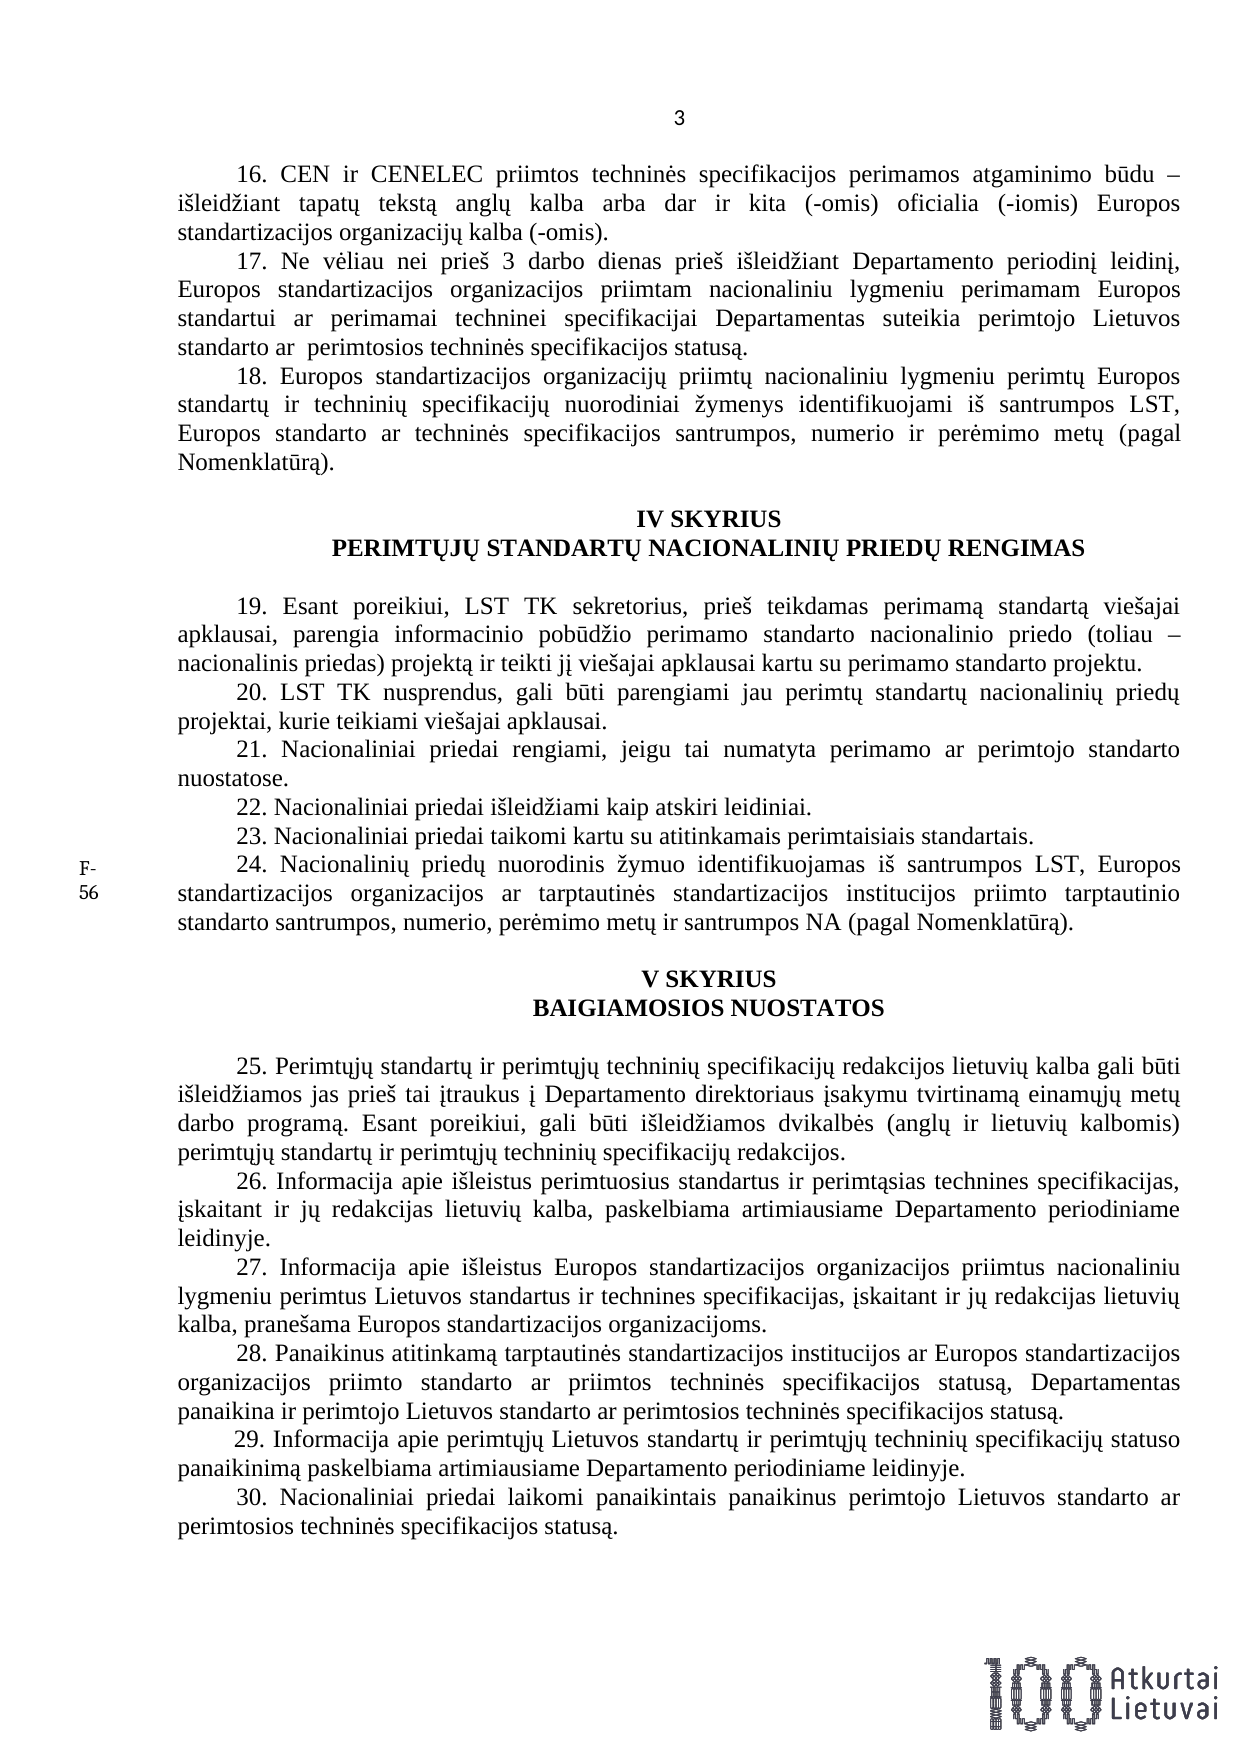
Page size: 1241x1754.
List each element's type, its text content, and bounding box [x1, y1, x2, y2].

text 28. Panaikinus atitinkamą tarptautinės standartizacijos institucijos ar Europos standartizacijos organizacijos priimto standarto ar priimtos techninės specifikacijos statusą, Departamentas panaikina ir perimtojo Lietuvos standarto ar perimtosios techninės specifikacijos statusą. [177, 1338, 1181, 1424]
text V SKYRIUS [177, 964, 1181, 993]
text 22. Nacionaliniai priedai išleidžiami kaip atskiri leidiniai. [177, 792, 1181, 821]
text IV SKYRIUS [177, 504, 1181, 533]
text 18. Europos standartizacijos organizacijų priimtų nacionaliniu lygmeniu perimtų Europos standartų ir techninių specifikacijų nuorodiniai žymenys identifikuojami iš santrumpos LST, Europos standarto ar techninės specifikacijos santrumpos, numerio ir perėmimo metų (pagal Nomenklatūrą). [177, 361, 1181, 476]
text 17. Ne vėliau nei prieš 3 darbo dienas prieš išleidžiant Departamento periodinį leidinį, Europos standartizacijos organizacijos priimtam nacionaliniu lygmeniu perimamam Europos standartui ar perimamai techninei specifikacijai Departamentas suteikia perimtojo Lietuvos standarto ar perimtosios techninės specifikacijos statusą. [177, 246, 1181, 361]
text 20. LST TK nusprendus, gali būti parengiami jau perimtų standartų nacionalinių priedų projektai, kurie teikiami viešajai apklausai. [177, 677, 1181, 734]
text 30. Nacionaliniai priedai laikomi panaikintais panaikinus perimtojo Lietuvos standarto ar perimtosios techninės specifikacijos statusą. [177, 1482, 1181, 1539]
text 27. Informacija apie išleistus Europos standartizacijos organizacijos priimtus nacionaliniu lygmeniu perimtus Lietuvos standartus ir technines specifikacijas, įskaitant ir jų redakcijas lietuvių kalba, pranešama Europos standartizacijos organizacijoms. [177, 1252, 1181, 1338]
text BAIGIAMOSIOS NUOSTATOS [177, 993, 1181, 1022]
text 26. Informacija apie išleistus perimtuosius standartus ir perimtąsias technines specifikacijas, įskaitant ir jų redakcijas lietuvių kalba, paskelbiama artimiausiame Departamento periodiniame leidinyje. [177, 1166, 1181, 1252]
text 19. Esant poreikiui, LST TK sekretorius, prieš teikdamas perimamą standartą viešajai apklausai, parengia informacinio pobūdžio perimamo standarto nacionalinio priedo (toliau – nacionalinis priedas) projektą ir teikti jį viešajai apklausai kartu su perimamo standarto projektu. [177, 591, 1181, 677]
text PERIMTŲJŲ STANDARTŲ NACIONALINIŲ PRIEDŲ RENGIMAS [177, 533, 1181, 562]
text 29. Informacija apie perimtųjų Lietuvos standartų ir perimtųjų techninių specifikacijų statuso panaikinimą paskelbiama artimiausiame Departamento periodiniame leidinyje. [177, 1424, 1181, 1482]
text 23. Nacionaliniai priedai taikomi kartu su atitinkamais perimtaisiais standartais. [177, 821, 1181, 849]
text 21. Nacionaliniai priedai rengiami, jeigu tai numatyta perimamo ar perimtojo standarto nuostatose. [177, 734, 1181, 792]
text 25. Perimtųjų standartų ir perimtųjų techninių specifikacijų redakcijos lietuvių kalba gali būti išleidžiamos jas prieš tai įtraukus į Departamento direktoriaus įsakymu tvirtinamą einamųjų metų darbo programą. Esant poreikiui, gali būti išleidžiamos dvikalbės (anglų ir lietuvių kalbomis) perimtųjų standartų ir perimtųjų techninių specifikacijų redakcijos. [177, 1051, 1181, 1166]
text 16. CEN ir CENELEC priimtos techninės specifikacijos perimamos atgaminimo būdu – išleidžiant tapatų tekstą anglų kalba arba dar ir kita (-omis) oficialia (-iomis) Europos standartizacijos organizacijų kalba (-omis). [177, 159, 1181, 246]
text 24. Nacionalinių priedų nuorodinis žymuo identifikuojamas iš santrumpos LST, Europos standartizacijos organizacijos ar tarptautinės standartizacijos institucijos priimto tarptautinio standarto santrumpos, numerio, perėmimo metų ir santrumpos NA (pagal Nomenklatūrą). [177, 849, 1181, 936]
